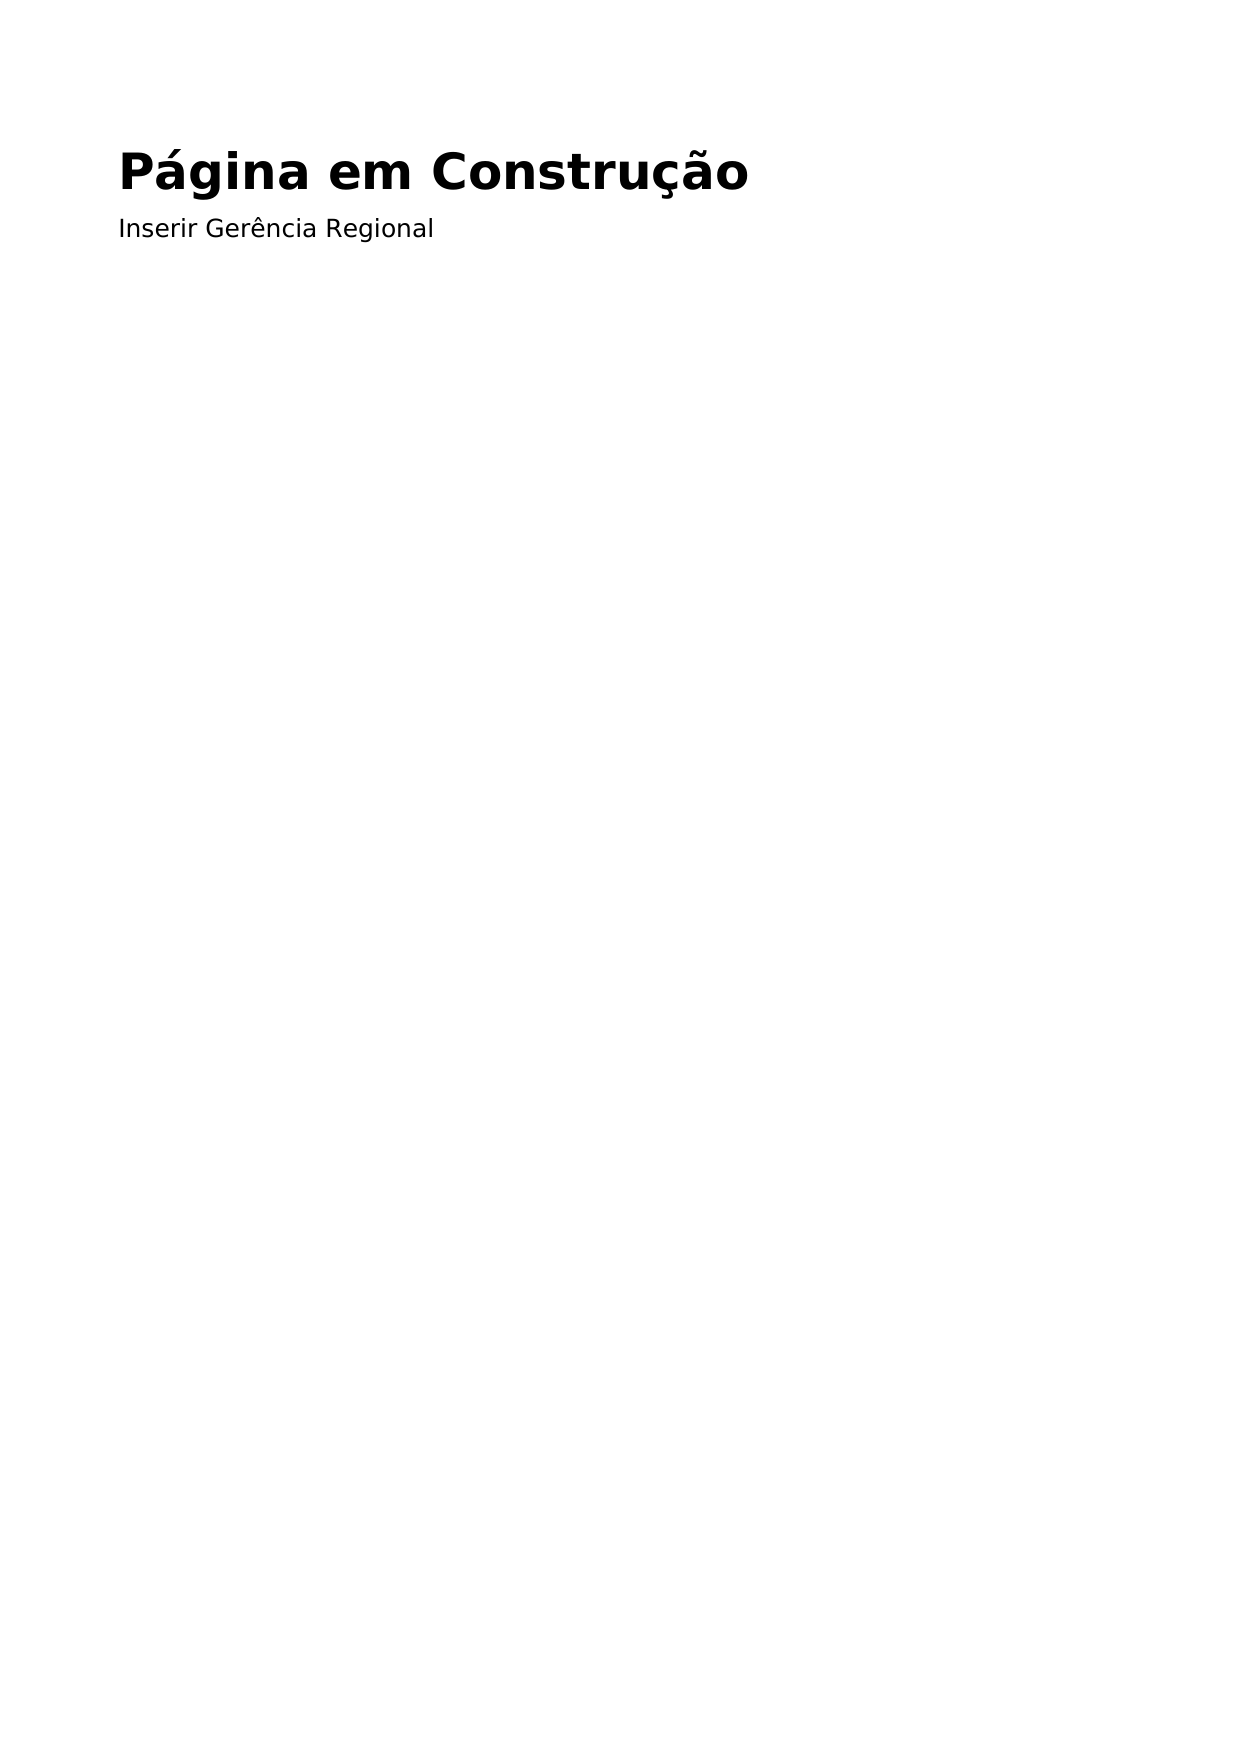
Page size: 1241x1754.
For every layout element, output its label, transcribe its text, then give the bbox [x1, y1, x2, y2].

subtitle Página em Construção [118, 143, 1122, 201]
text Inserir Gerência Regional [118, 214, 1122, 243]
